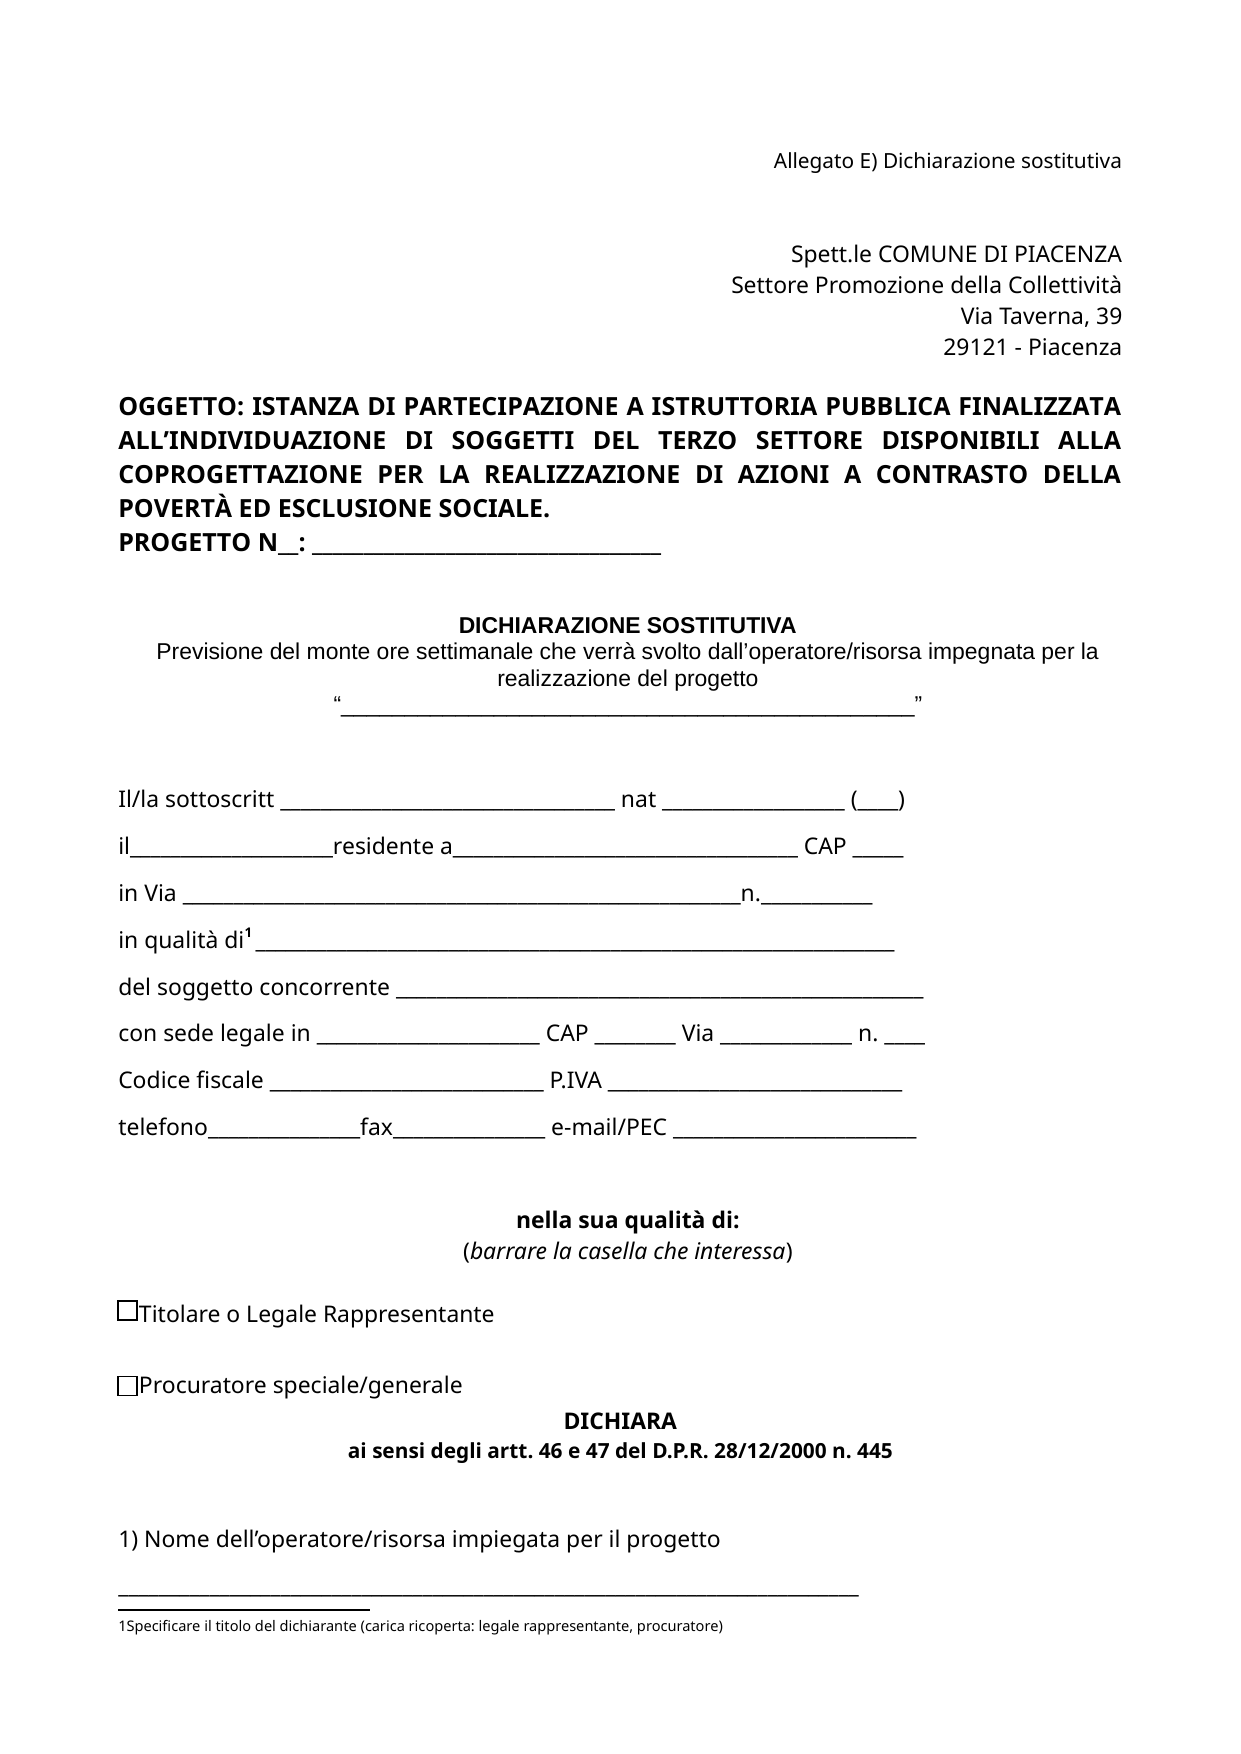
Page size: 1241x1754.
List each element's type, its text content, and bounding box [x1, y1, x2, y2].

text _________________________________________________________________________ [118, 1569, 1122, 1601]
text OGGETTO: ISTANZA DI PARTECIPAZIONE A ISTRUTTORIA PUBBLICA FINALIZZATA ALL’INDIVIDUAZIONE DI SOGGETTI DEL TERZO SETTORE DISPONIBILI ALLA COPROGETTAZIONE PER LA REALIZZAZIONE DI AZIONI A CONTRASTO DELLA POVERTÀ ED ESCLUSIONE SOCIALE. [118, 389, 1122, 525]
text in qualità di _______________________________________________________________ [118, 923, 1122, 955]
text 1) Nome dell’operatore/risorsa impiegata per il progetto [118, 1522, 1122, 1554]
text DICHIARAZIONE SOSTITUTIVA [133, 612, 1122, 638]
text Spett.le COMUNE DI PIACENZA [118, 237, 1122, 269]
text PROGETTO N__: __________________________________ [118, 525, 1122, 559]
text DICHIARA [118, 1405, 1122, 1437]
text in Via _______________________________________________________n.___________ [118, 877, 1122, 908]
text 29121 - Piacenza [118, 331, 1122, 362]
text Previsione del monte ore settimanale che verrà svolto dall’operatore/risorsa impegnata per la realizzazione del progetto [133, 638, 1122, 691]
text nella sua qualità di: [133, 1204, 1122, 1235]
text Allegato E) Dichiarazione sostitutiva [118, 147, 1122, 175]
text Settore Promozione della Collettività [118, 269, 1122, 300]
text con sede legale in ______________________ CAP ________ Via _____________ n. ____ [118, 1017, 1122, 1048]
text Via Taverna, 39 [118, 300, 1122, 331]
text “_____________________________________________” [133, 691, 1122, 717]
text (barrare la casella che interessa) [133, 1235, 1122, 1266]
text del soggetto concorrente ____________________________________________________ [118, 970, 1122, 1002]
text Specificare il titolo del dichiarante (carica ricoperta: legale rappresentante, procuratore) [118, 1616, 1122, 1636]
text il____________________residente a__________________________________ CAP _____ [118, 830, 1122, 861]
text Procuratore speciale/generale [133, 1369, 1122, 1401]
text Il/la sottoscritt _________________________________ nat __________________ (____) [118, 783, 1122, 814]
text telefono_______________fax_______________ e-mail/PEC ________________________ [118, 1111, 1122, 1142]
text Titolare o Legale Rappresentante [133, 1297, 1122, 1329]
text Codice fiscale ___________________________ P.IVA _____________________________ [118, 1064, 1122, 1095]
text ai sensi degli artt. 46 e 47 del D.P.R. 28/12/2000 n. 445 [118, 1437, 1122, 1465]
